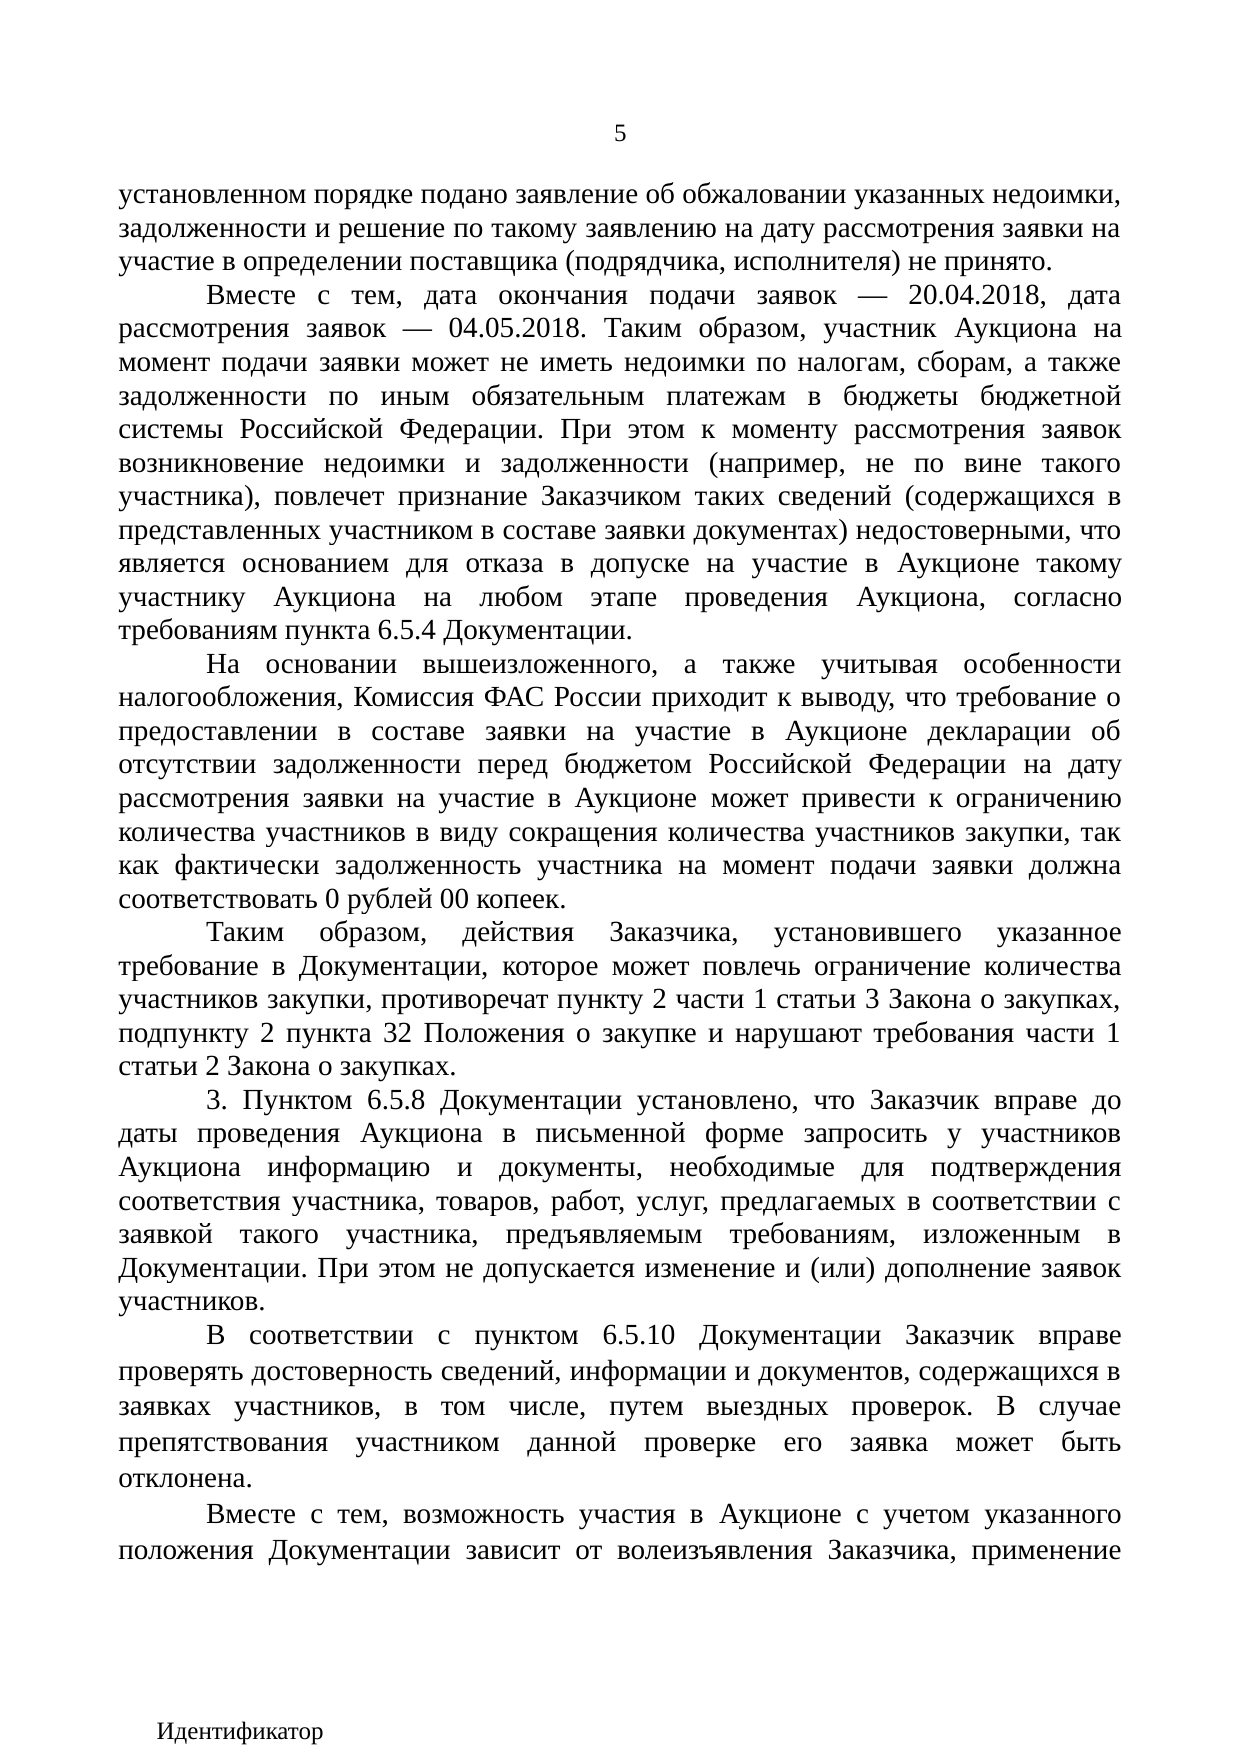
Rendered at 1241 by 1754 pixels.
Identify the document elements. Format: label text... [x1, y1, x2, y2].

text Таким образом, действия Заказчика, установившего указанное требование в Документации, которое может повлечь ограничение количества участников закупки, противоречат пункту 2 части 1 статьи 3 Закона о закупках, подпункту 2 пункта 32 Положения о закупке и нарушают требования части 1 статьи 2 Закона о закупках. [118, 914, 1122, 1082]
text В соответствии с пунктом 6.5.10 Документации Заказчик вправе проверять достоверность сведений, информации и документов, содержащихся в заявках участников, в том числе, путем выездных проверок. В случае препятствования участником данной проверке его заявка может быть отклонена. [118, 1317, 1122, 1494]
text Вместе с тем, возможность участия в Аукционе с учетом указанного положения Документации зависит от волеизъявления Заказчика, применение [118, 1496, 1122, 1565]
text Вместе с тем, дата окончания подачи заявок — 20.04.2018, дата рассмотрения заявок — 04.05.2018. Таким образом, участник Аукциона на момент подачи заявки может не иметь недоимки по налогам, сборам, а также задолженности по иным обязательным платежам в бюджеты бюджетной системы Российской Федерации. При этом к моменту рассмотрения заявок возникновение недоимки и задолженности (например, не по вине такого участника), повлечет признание Заказчиком таких сведений (содержащихся в представленных участником в составе заявки документах) недостоверными, что является основанием для отказа в допуске на участие в Аукционе такому участнику Аукциона на любом этапе проведения Аукциона, согласно требованиям пункта 6.5.4 Документации. [118, 277, 1122, 646]
text На основании вышеизложенного, а также учитывая особенности налогообложения, Комиссия ФАС России приходит к выводу, что требование о предоставлении в составе заявки на участие в Аукционе декларации об отсутствии задолженности перед бюджетом Российской Федерации на дату рассмотрения заявки на участие в Аукционе может привести к ограничению количества участников в виду сокращения количества участников закупки, так как фактически задолженность участника на момент подачи заявки должна соответствовать 0 рублей 00 копеек. [118, 646, 1122, 914]
text 3. Пунктом 6.5.8 Документации установлено, что Заказчик вправе до даты проведения Аукциона в письменной форме запросить у участников Аукциона информацию и документы, необходимые для подтверждения соответствия участника, товаров, работ, услуг, предлагаемых в соответствии с заявкой такого участника, предъявляемым требованиям, изложенным в Документации. При этом не допускается изменение и (или) дополнение заявок участников. [118, 1082, 1122, 1317]
text установленном порядке подано заявление об обжаловании указанных недоимки, задолженности и решение по такому заявлению на дату рассмотрения заявки на участие в определении поставщика (подрядчика, исполнителя) не принято. [118, 176, 1122, 277]
